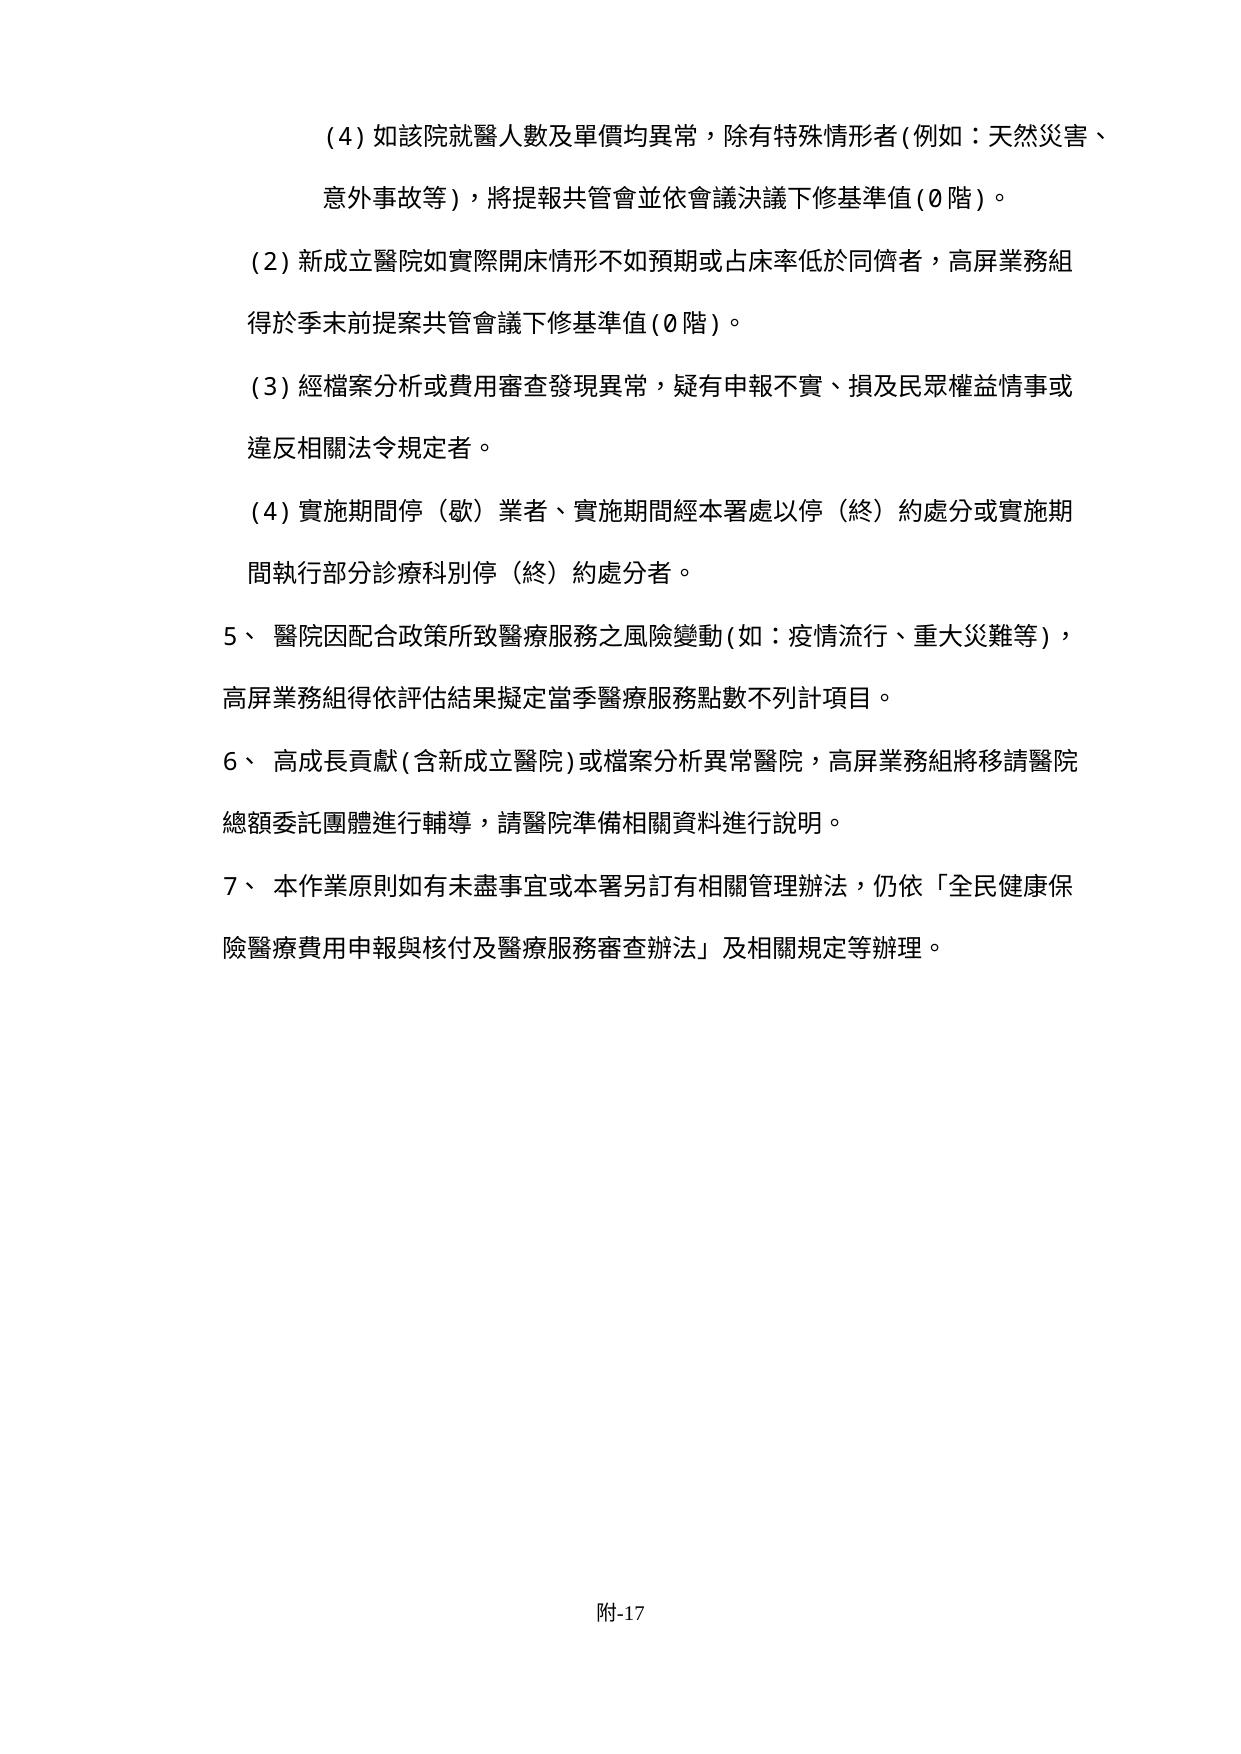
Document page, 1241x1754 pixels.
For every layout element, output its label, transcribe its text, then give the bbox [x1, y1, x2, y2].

list 經檔案分析或費用審查發現異常，疑有申報不實、損及民眾權益情事或違反相關法令規定者。 [248, 342, 1092, 467]
list 醫院因配合政策所致醫療服務之風險變動(如：疫情流行、重大災難等)，高屏業務組得依評估結果擬定當季醫療服務點數不列計項目。 [223, 592, 1092, 717]
list 本作業原則如有未盡事宜或本署另訂有相關管理辦法，仍依「全民健康保險醫療費用申報與核付及醫療服務審查辦法」及相關規定等辦理。 [223, 842, 1092, 967]
list 新成立醫院如實際開床情形不如預期或占床率低於同儕者，高屏業務組得於季末前提案共管會議下修基準值(0階)。 [248, 217, 1092, 342]
list 如該院就醫人數及單價均異常，除有特殊情形者(例如：天然災害、意外事故等)，將提報共管會並依會議決議下修基準值(0階)。 [323, 92, 1092, 217]
list 高成長貢獻(含新成立醫院)或檔案分析異常醫院，高屏業務組將移請醫院總額委託團體進行輔導，請醫院準備相關資料進行說明。 [223, 717, 1092, 842]
list 實施期間停（歇）業者、實施期間經本署處以停（終）約處分或實施期間執行部分診療科別停（終）約處分者。 [248, 467, 1092, 592]
